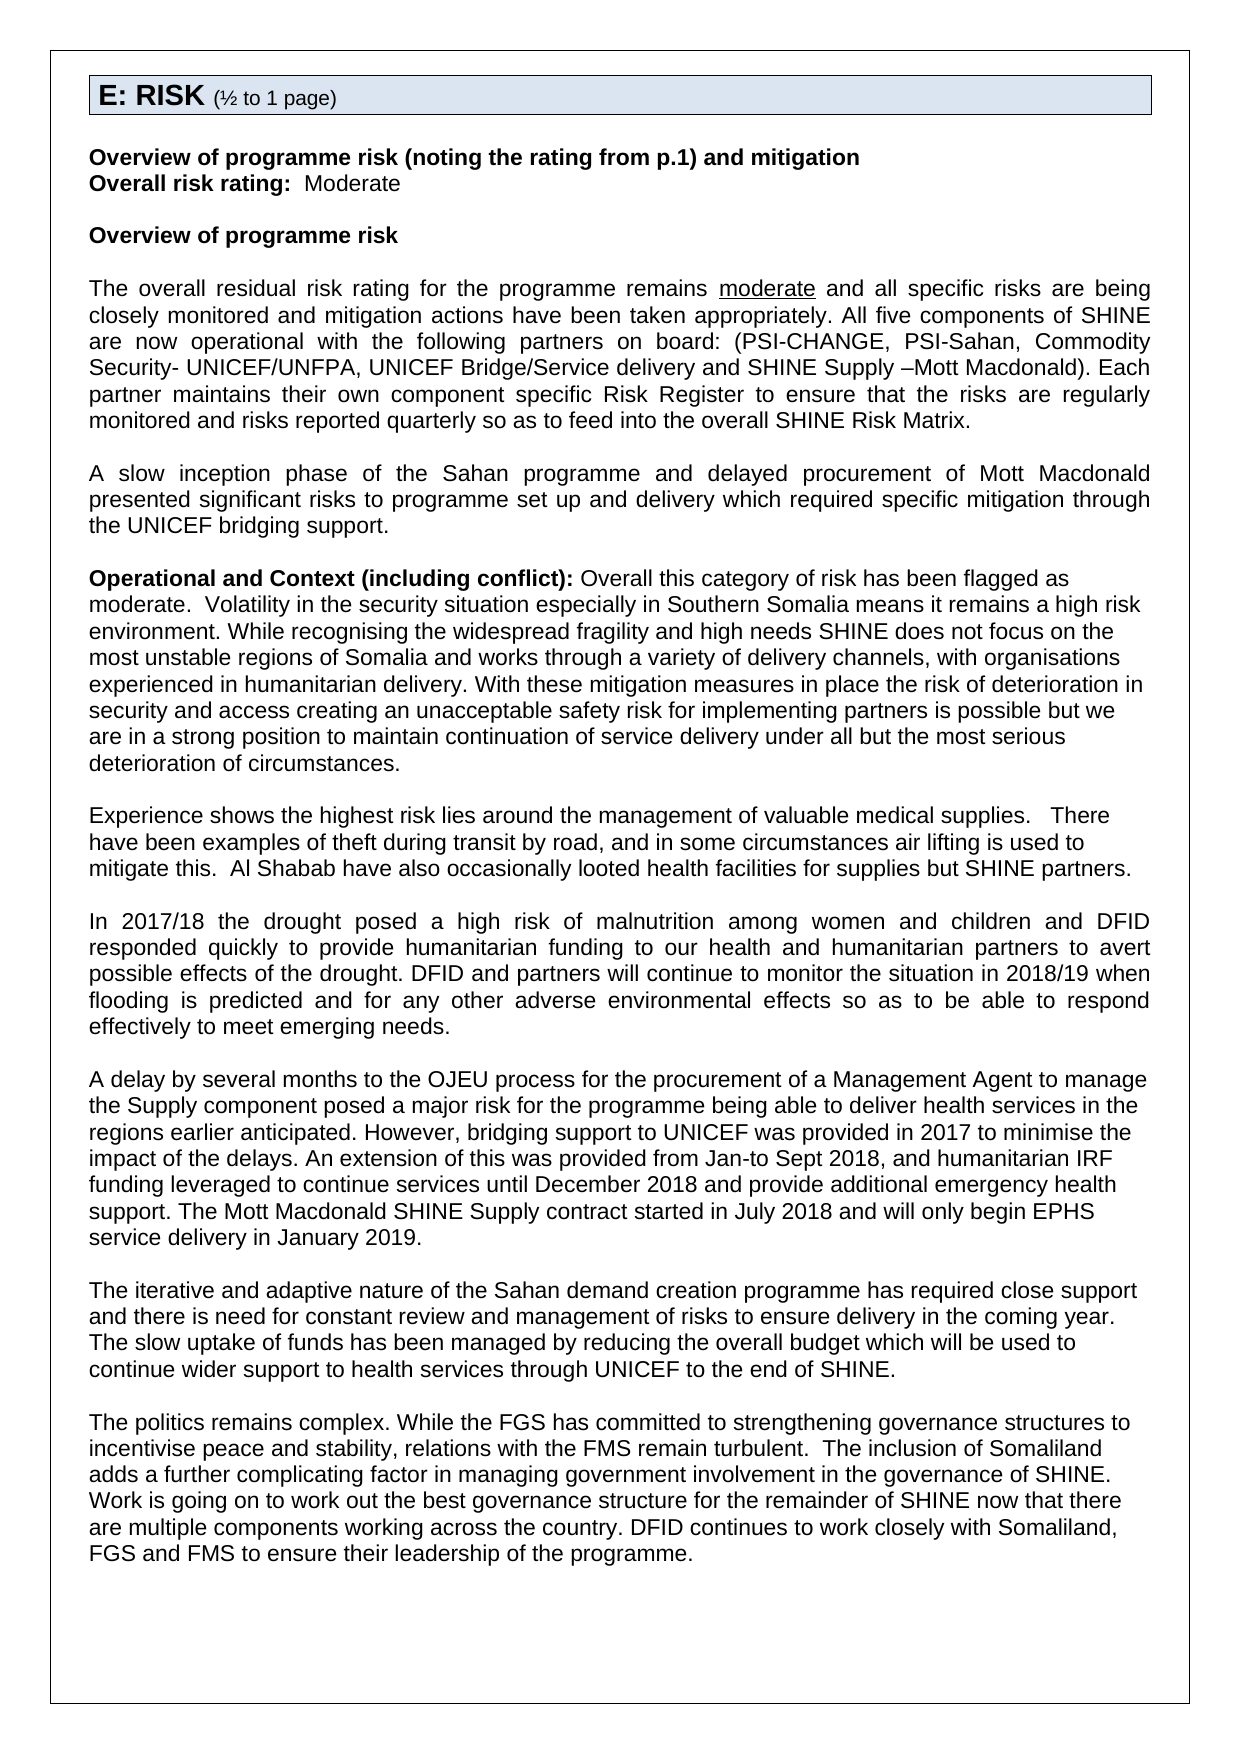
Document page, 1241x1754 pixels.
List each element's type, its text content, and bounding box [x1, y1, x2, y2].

text Overview of programme risk (noting the rating from p.1) and mitigation [89, 143, 1152, 170]
text The iterative and adaptive nature of the Sahan demand creation programme has required close support and there is need for constant review and management of risks to ensure delivery in the coming year. The slow uptake of funds has been managed by reducing the overall budget which will be used to continue wider support to health services through UNICEF to the end of SHINE. [89, 1277, 1152, 1382]
text A slow inception phase of the Sahan programme and delayed procurement of Mott Macdonald presented significant risks to programme set up and delivery which required specific mitigation through the UNICEF bridging support. [89, 460, 1152, 539]
text Operational and Context (including conflict): Overall this category of risk has been flagged as moderate. Volatility in the security situation especially in Southern Somalia means it remains a high risk environment. While recognising the widespread fragility and high needs SHINE does not focus on the most unstable regions of Somalia and works through a variety of delivery channels, with organisations experienced in humanitarian delivery. With these mitigation measures in place the risk of deterioration in security and access creating an unacceptable safety risk for implementing partners is possible but we are in a strong position to maintain continuation of service delivery under all but the most serious deterioration of circumstances. [89, 565, 1152, 776]
text Experience shows the highest risk lies around the management of valuable medical supplies. There have been examples of theft during transit by road, and in some circumstances air lifting is used to mitigate this. Al Shabab have also occasionally looted health facilities for supplies but SHINE partners. [89, 802, 1152, 881]
text Overview of programme risk [89, 222, 1152, 249]
text The politics remains complex. While the FGS has committed to strengthening governance structures to incentivise peace and stability, relations with the FMS remain turbulent. The inclusion of Somaliland adds a further complicating factor in managing government involvement in the governance of SHINE. Work is going on to work out the best governance structure for the remainder of SHINE now that there are multiple components working across the country. DFID continues to work closely with Somaliland, FGS and FMS to ensure their leadership of the programme. [89, 1408, 1152, 1567]
text The overall residual risk rating for the programme remains moderate and all specific risks are being closely monitored and mitigation actions have been taken appropriately. All five components of SHINE are now operational with the following partners on board: (PSI-CHANGE, PSI-Sahan, Commodity Security- UNICEF/UNFPA, UNICEF Bridge/Service delivery and SHINE Supply –Mott Macdonald). Each partner maintains their own component specific Risk Register to ensure that the risks are regularly monitored and risks reported quarterly so as to feed into the overall SHINE Risk Matrix. [89, 275, 1152, 433]
text A delay by several months to the OJEU process for the procurement of a Management Agent to manage the Supply component posed a major risk for the programme being able to deliver health services in the regions earlier anticipated. However, bridging support to UNICEF was provided in 2017 to minimise the impact of the delays. An extension of this was provided from Jan-to Sept 2018, and humanitarian IRF funding leveraged to continue services until December 2018 and provide additional emergency health support. The Mott Macdonald SHINE Supply contract started in July 2018 and will only begin EPHS service delivery in January 2019. [89, 1066, 1152, 1250]
text E: RISK (½ to 1 page) [90, 76, 1151, 114]
text Overall risk rating: Moderate [89, 170, 1152, 196]
text In 2017/18 the drought posed a high risk of malnutrition among women and children and DFID responded quickly to provide humanitarian funding to our health and humanitarian partners to avert possible effects of the drought. DFID and partners will continue to monitor the situation in 2018/19 when flooding is predicted and for any other adverse environmental effects so as to be able to respond effectively to meet emerging needs. [89, 908, 1152, 1039]
